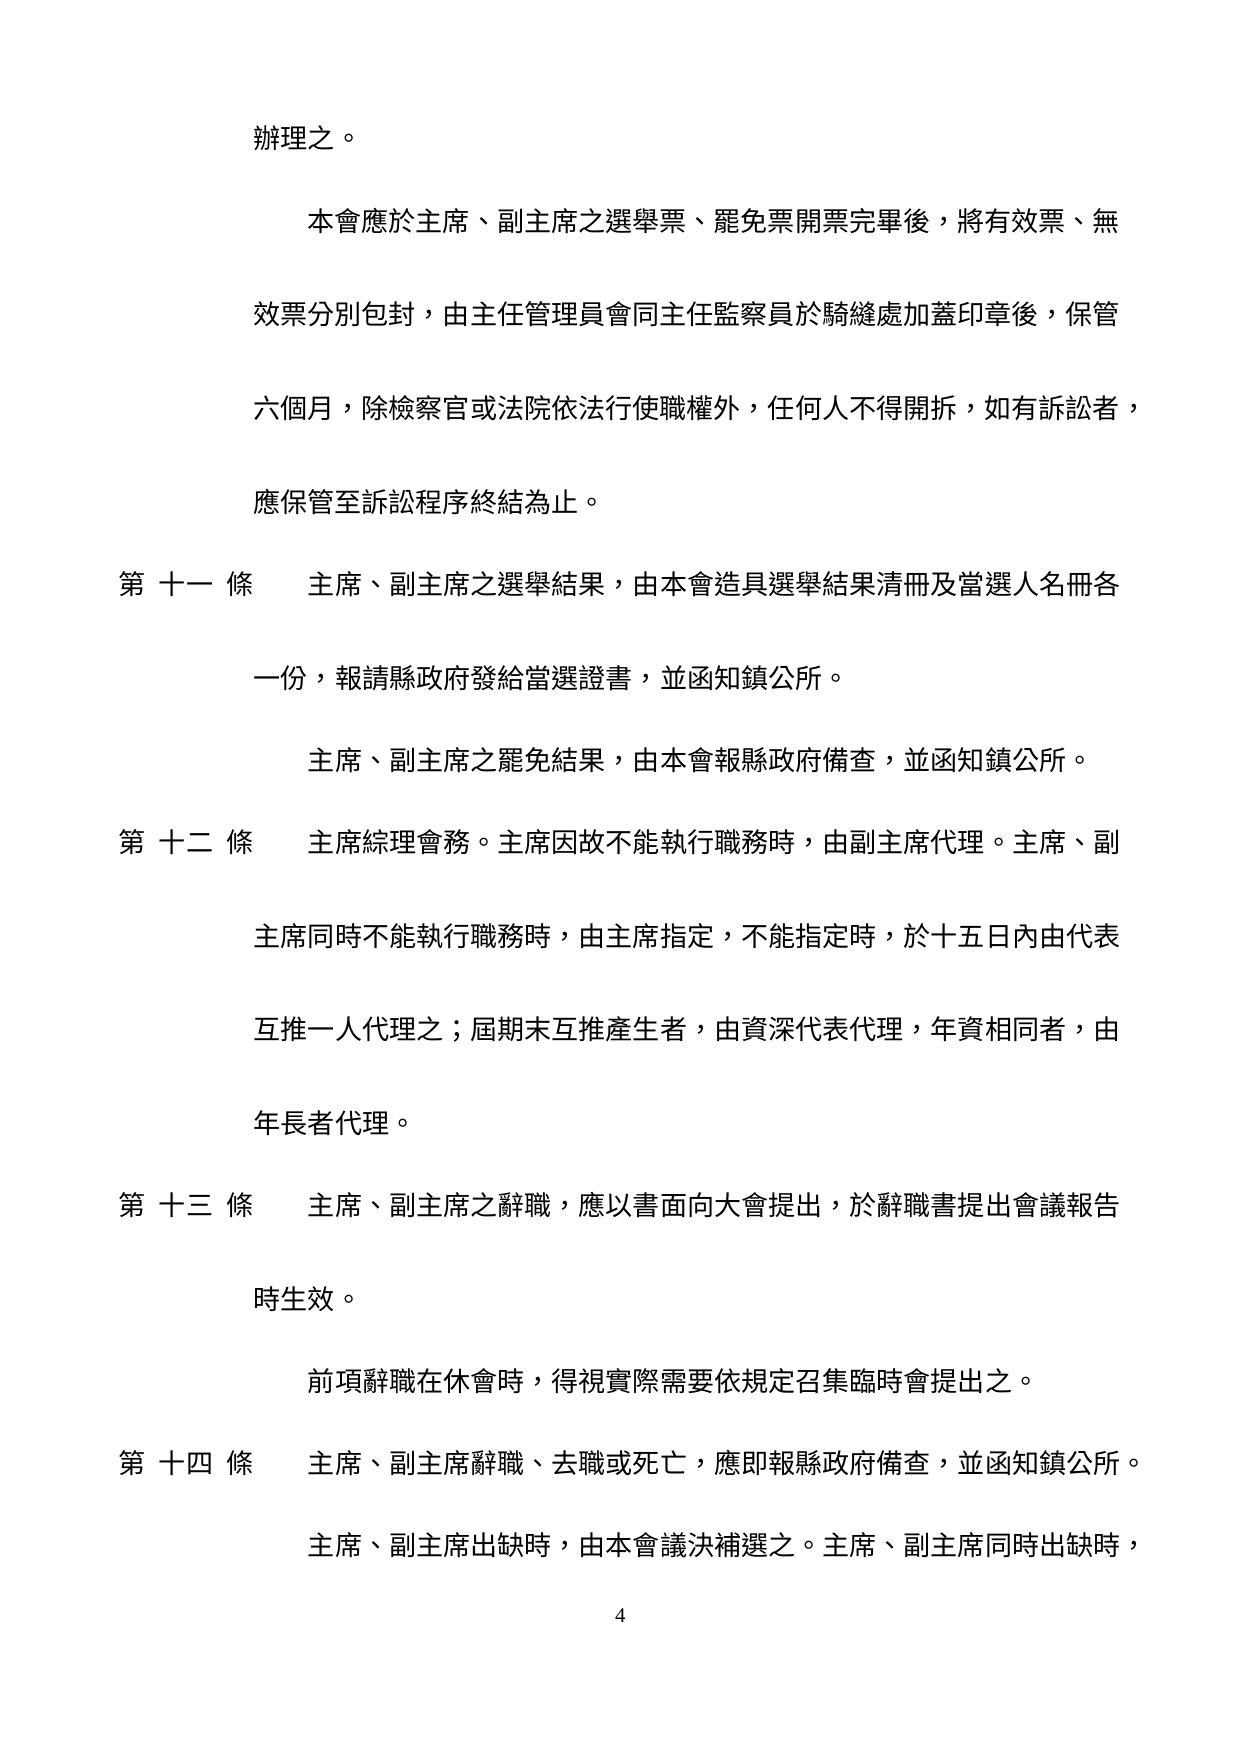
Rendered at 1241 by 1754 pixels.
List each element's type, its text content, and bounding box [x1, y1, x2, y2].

text 辦理之。 [118, 96, 1122, 158]
text 本會應於主席、副主席之選舉票、罷免票開票完畢後，將有效票、無效票分別包封，由主任管理員會同主任監察員於騎縫處加蓋印章後，保管六個月，除檢察官或法院依法行使職權外，任何人不得開拆，如有訴訟者，應保管至訴訟程序終結為止。 [253, 178, 1122, 521]
text 前項辭職在休會時，得視實際需要依規定召集臨時會提出之。 [118, 1338, 1122, 1401]
text 主席、副主席出缺時，由本會議決補選之。主席、副主席同時出缺時，由縣政府指定代表一人暫行主席職務，並於備查之日起三十日內召集臨時會，分別補選之。 [118, 1502, 1122, 1565]
text 第 十一 條 主席、副主席之選舉結果，由本會造具選舉結果清冊及當選人名冊各一份，報請縣政府發給當選證書，並函知鎮公所。 [118, 541, 1122, 697]
text 第 十二 條 主席綜理會務。主席因故不能執行職務時，由副主席代理。主席、副主席同時不能執行職務時，由主席指定，不能指定時，於十五日內由代表互推一人代理之；屆期末互推產生者，由資深代表代理，年資相同者，由年長者代理。 [118, 799, 1122, 1143]
text 第 十三 條 主席、副主席之辭職，應以書面向大會提出，於辭職書提出會議報告時生效。 [118, 1162, 1122, 1318]
text 第 十四 條 主席、副主席辭職、去職或死亡，應即報縣政府備查，並函知鎮公所。 [118, 1420, 1122, 1483]
text 主席、副主席之罷免結果，由本會報縣政府備查，並函知鎮公所。 [118, 717, 1122, 779]
